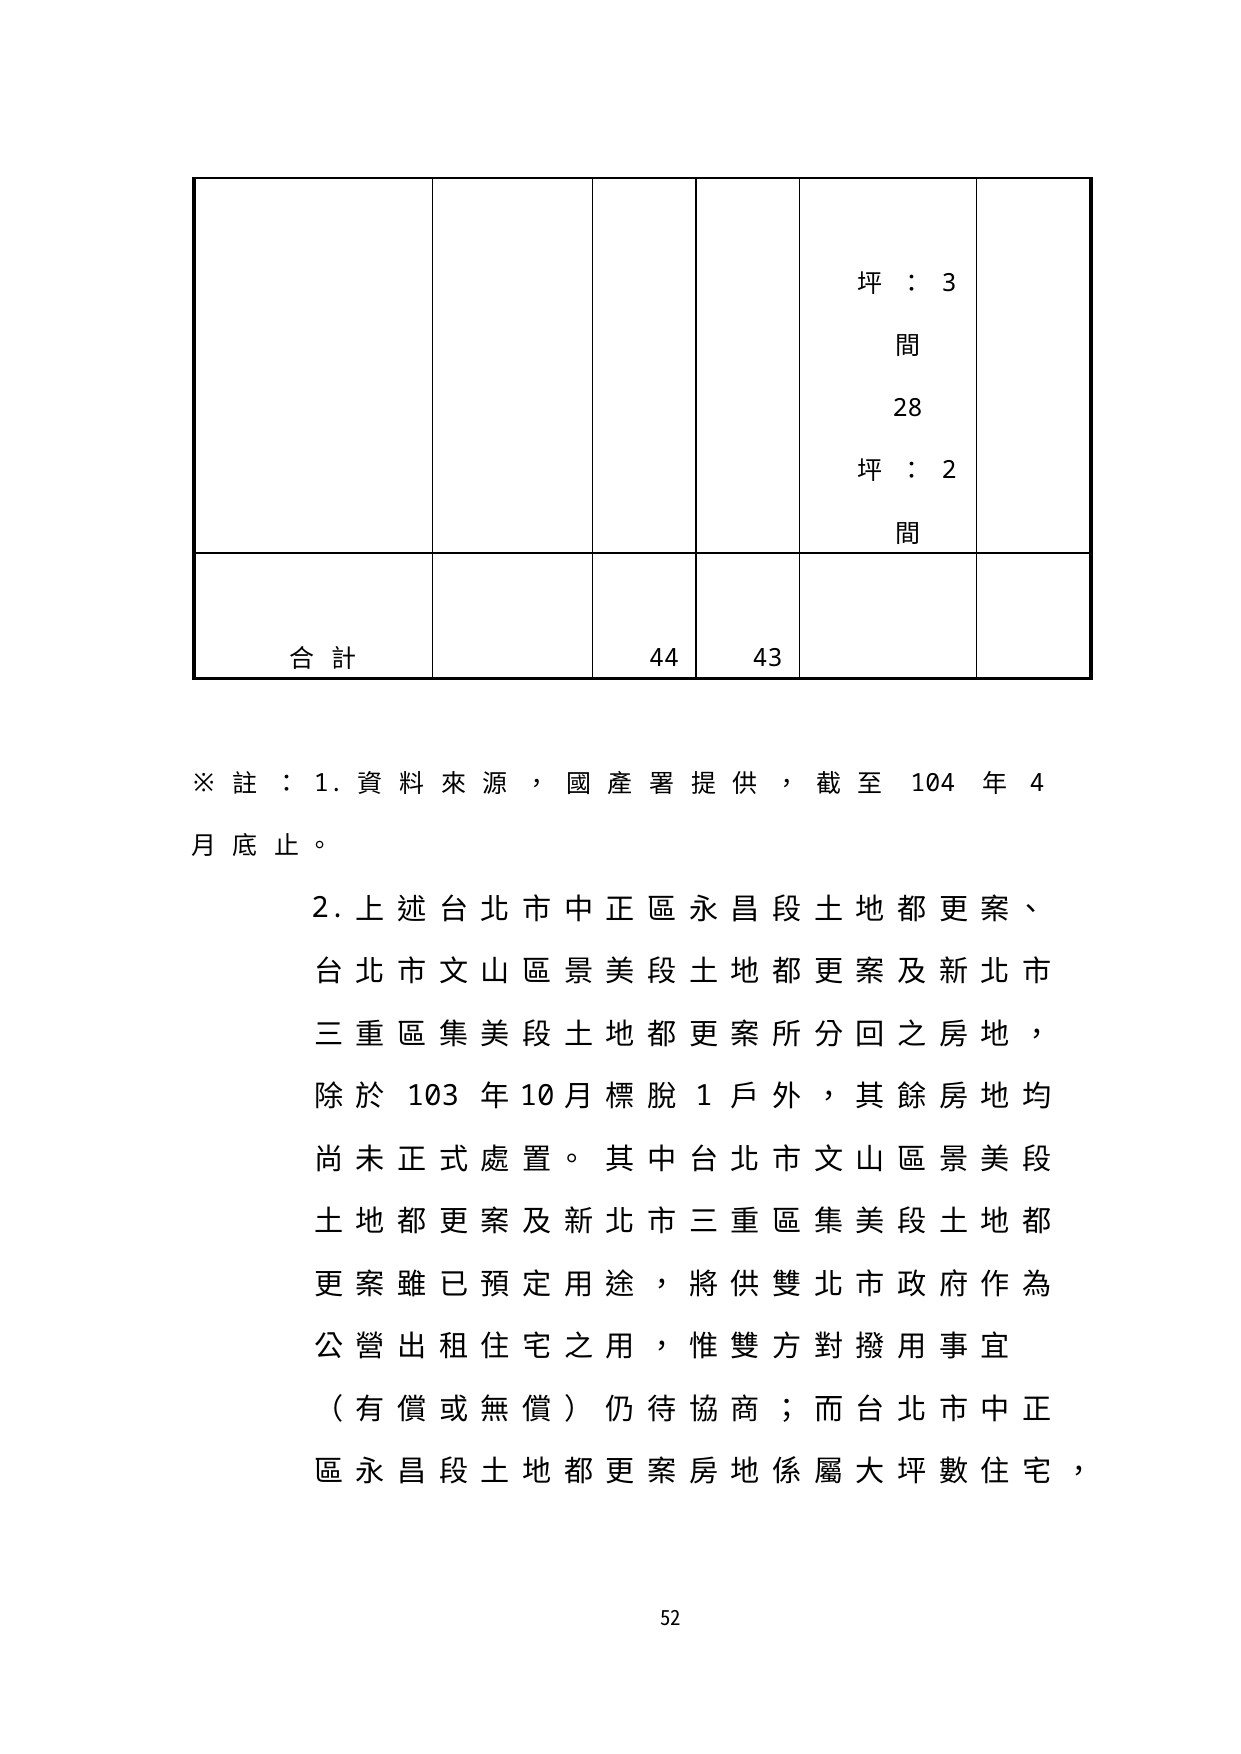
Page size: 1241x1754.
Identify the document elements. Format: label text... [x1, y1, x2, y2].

table_cell 44 [593, 554, 695, 677]
table_cell [433, 554, 592, 677]
table_cell [800, 554, 976, 677]
table_cell 合計 [196, 554, 432, 677]
text ※註：1.資料來源，國產署提供，截至104年4月底止。 [183, 740, 1058, 865]
text 2.上述台北市中正區永昌段土地都更案、台北市文山區景美段土地都更案及新北市三重區集美段土地都更案所分回之房地，除於103年10月標脫1戶外，其餘房地均尚未正式處置。其中台北市文山區景美段土地都更案及新北市三重區集美段土地都更案雖已預定用途，將供雙北市政府作為公營出租住宅之用，惟雙方對撥用事宜（有償或無償）仍待協商；而台北市中正區永昌段土地都更案房地係屬大坪數住宅，隨著近來房地產價格面臨下修壓力，標售狀況亦欠佳。準此，上述房地如未能順利處置，每年額外增加之管理費支出已將近400萬元（尚未計入稅捐、水電費等費用），允應儘速與地方政府溝通暨研擬標售之外之處置對策，以增進國產利用效率。 [271, 865, 1058, 1490]
table_cell [433, 179, 592, 552]
table_cell [697, 179, 799, 552]
table_cell [196, 179, 432, 552]
table_cell [977, 554, 1089, 677]
table_cell [593, 179, 695, 552]
table_cell 坪：3間 28坪：2間 [800, 179, 976, 552]
table_cell 43 [697, 554, 799, 677]
table_cell [977, 179, 1089, 552]
